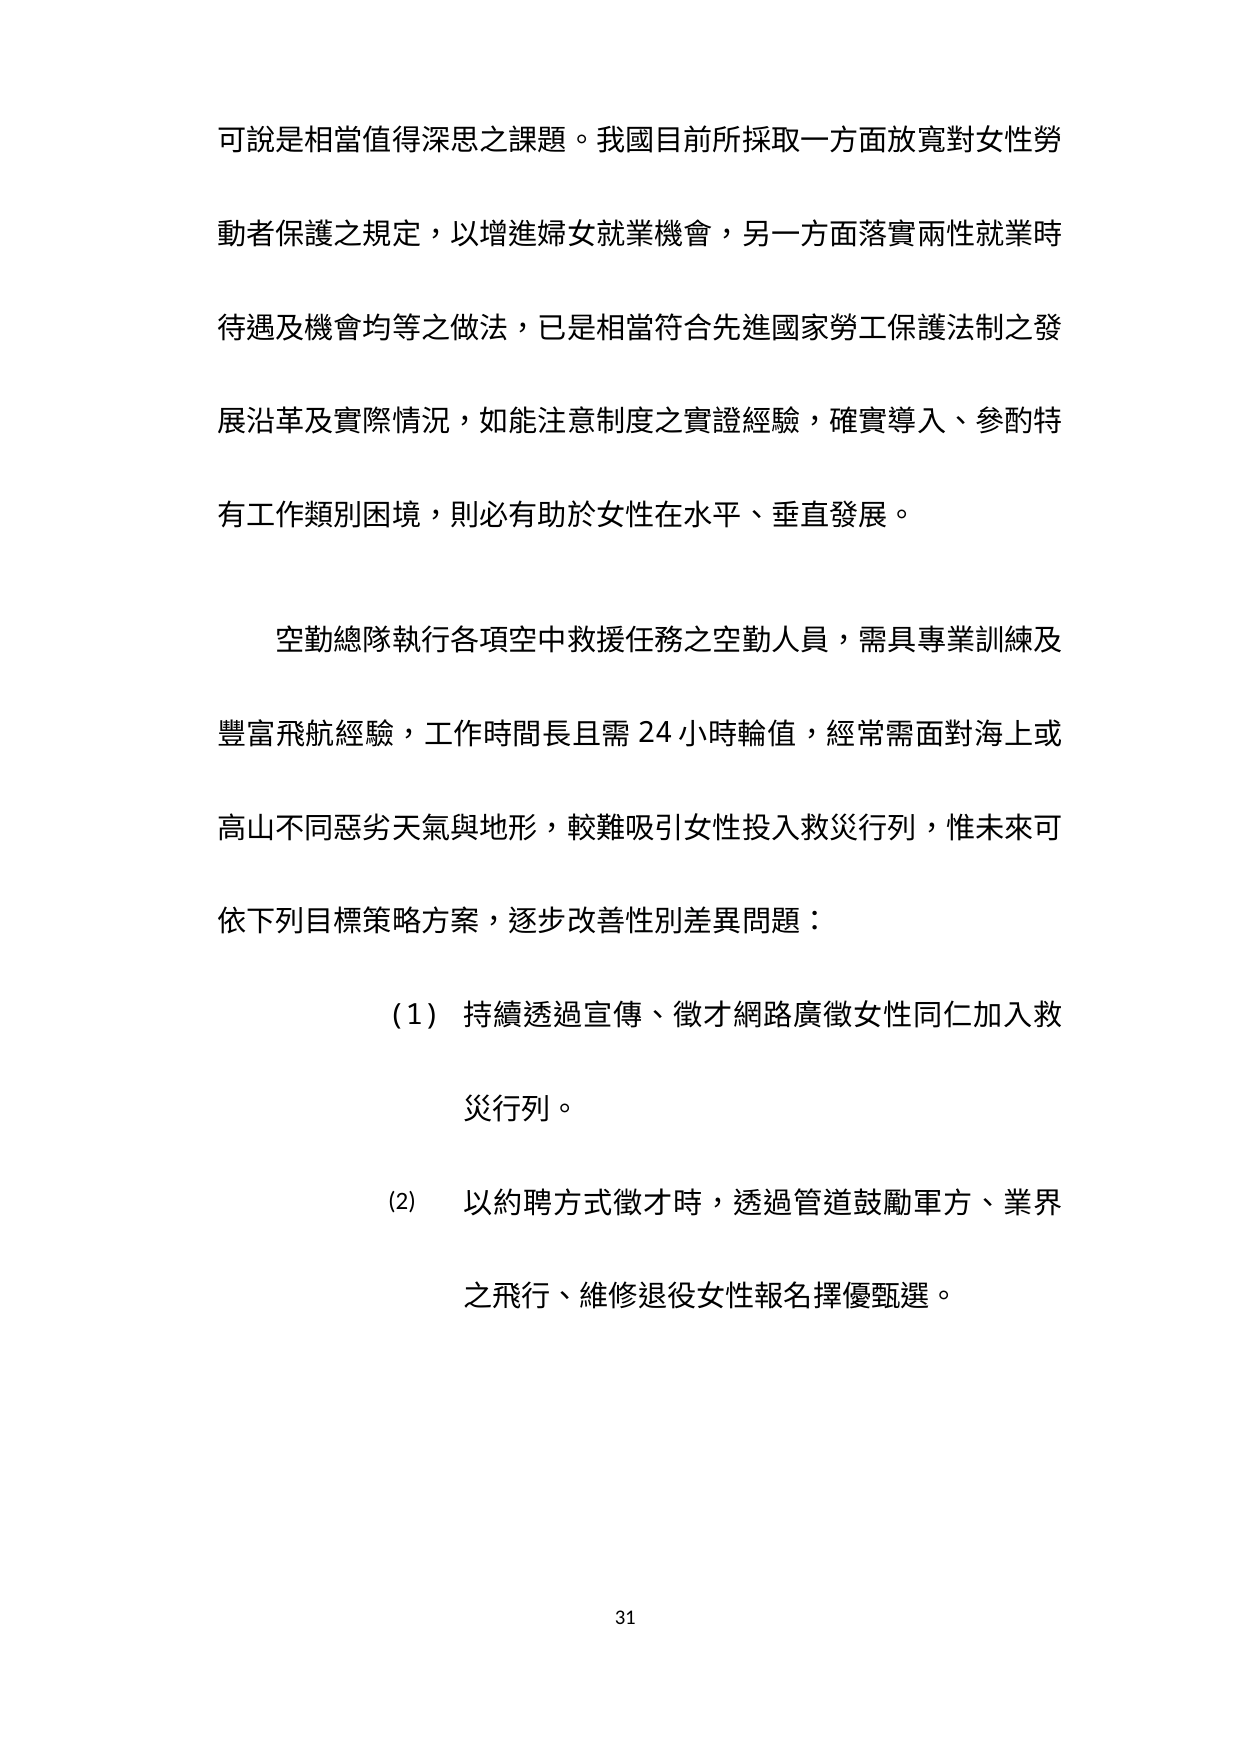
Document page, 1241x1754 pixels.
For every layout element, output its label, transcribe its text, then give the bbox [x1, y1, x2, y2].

text 女性勞動者在我國整個經濟發展過程中，一直扮演著舉足輕重之角色。在過去，我國勞工法多側重於對她們之保護，但在性別工作平等法完成立法後，如何實際執行相互調和，以締結雙贏之局面，可說是相當值得深思之課題。我國目前所採取一方面放寬對女性勞動者保護之規定，以增進婦女就業機會，另一方面落實兩性就業時待遇及機會均等之做法，已是相當符合先進國家勞工保護法制之發展沿革及實際情況，如能注意制度之實證經驗，確實導入、參酌特有工作類別困境，則必有助於女性在水平、垂直發展。 [217, 96, 1063, 534]
text 空勤總隊執行各項空中救援任務之空勤人員，需具專業訓練及豐富飛航經驗，工作時間長且需24小時輪值，經常需面對海上或高山不同惡劣天氣與地形，較難吸引女性投入救災行列，惟未來可依下列目標策略方案，逐步改善性別差異問題： [217, 596, 1063, 940]
list 以約聘方式徵才時，透過管道鼓勵軍方、業界之飛行、維修退役女性報名擇優甄選。 [388, 1159, 1063, 1315]
list 持續透過宣傳、徵才網路廣徵女性同仁加入救災行列。 [388, 971, 1063, 1127]
